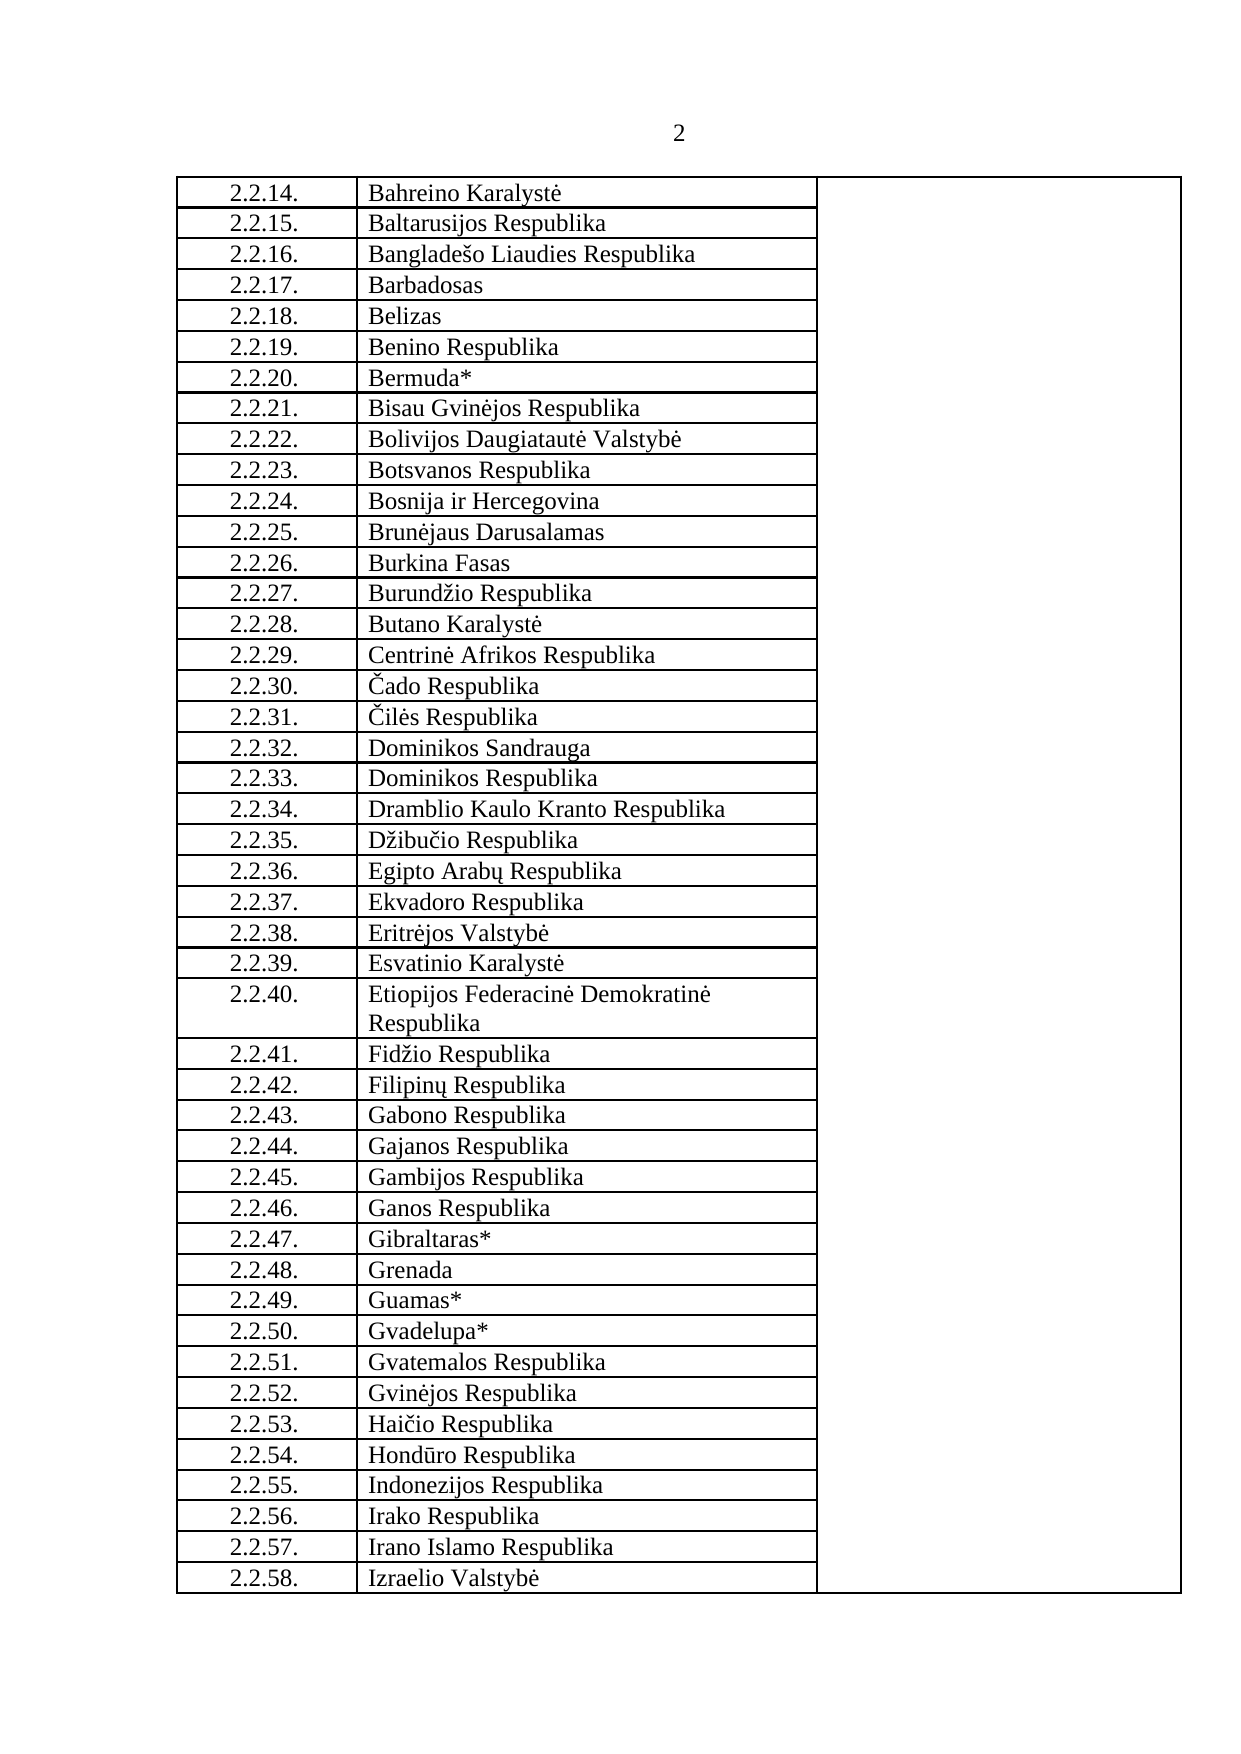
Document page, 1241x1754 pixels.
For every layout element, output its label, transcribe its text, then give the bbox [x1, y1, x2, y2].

table_cell [178, 178, 356, 206]
table_cell [178, 1532, 356, 1561]
table_cell Fidžio Respublika [358, 1039, 816, 1068]
table_cell [178, 1162, 356, 1191]
table_cell [178, 1101, 356, 1129]
table_cell Bolivijos Daugiatautė Valstybė [358, 424, 816, 453]
table_cell Guamas* [358, 1286, 816, 1314]
table_cell [178, 239, 356, 268]
table_cell [178, 301, 356, 330]
table_cell [178, 733, 356, 761]
table_cell Etiopijos Federacinė Demokratinė Respublika [358, 979, 816, 1037]
table_cell [178, 979, 356, 1037]
table_cell Burundžio Respublika [358, 579, 816, 607]
table_cell [178, 609, 356, 638]
table_cell Indonezijos Respublika [358, 1471, 816, 1499]
table_cell Bermuda* [358, 363, 816, 391]
table_cell Eritrėjos Valstybė [358, 918, 816, 946]
table_cell [178, 579, 356, 607]
table_cell Barbadosas [358, 270, 816, 299]
table_cell Bahreino Karalystė [358, 178, 816, 206]
table_cell Brunėjaus Darusalamas [358, 517, 816, 546]
table_cell [178, 1563, 356, 1592]
table_cell Dramblio Kaulo Kranto Respublika [358, 794, 816, 823]
table_cell [178, 486, 356, 515]
table_cell Burkina Fasas [358, 548, 816, 576]
table_cell [178, 1193, 356, 1222]
table_cell Hondūro Respublika [358, 1440, 816, 1468]
table_cell [178, 702, 356, 731]
table_cell [178, 363, 356, 391]
table_cell [178, 517, 356, 546]
table_cell Egipto Arabų Respublika [358, 856, 816, 885]
table_cell [178, 1039, 356, 1068]
table_cell Irano Islamo Respublika [358, 1532, 816, 1561]
table_cell [178, 1286, 356, 1314]
table_cell [178, 1131, 356, 1160]
table_cell Čilės Respublika [358, 702, 816, 731]
table_cell [178, 671, 356, 700]
table_cell Gibraltaras* [358, 1224, 816, 1253]
table_cell [178, 1347, 356, 1376]
table_cell [178, 825, 356, 854]
table_cell Grenada [358, 1255, 816, 1283]
table_cell [178, 1409, 356, 1438]
table_cell [178, 455, 356, 484]
table_cell Džibučio Respublika [358, 825, 816, 854]
table_cell [178, 949, 356, 977]
table_cell [178, 918, 356, 946]
table_cell [178, 1070, 356, 1098]
table_cell [178, 1471, 356, 1499]
table_cell Esvatinio Karalystė [358, 949, 816, 977]
table_cell [178, 887, 356, 916]
table_cell Benino Respublika [358, 332, 816, 361]
table_cell Ekvadoro Respublika [358, 887, 816, 916]
table_cell Gajanos Respublika [358, 1131, 816, 1160]
table_cell Belizas [358, 301, 816, 330]
table_cell Bosnija ir Hercegovina [358, 486, 816, 515]
table_cell Gvinėjos Respublika [358, 1378, 816, 1407]
table_cell [178, 640, 356, 669]
table_cell [178, 209, 356, 237]
table_cell Ganos Respublika [358, 1193, 816, 1222]
table_cell Haičio Respublika [358, 1409, 816, 1438]
table_cell Botsvanos Respublika [358, 455, 816, 484]
table_cell Bangladešo Liaudies Respublika [358, 239, 816, 268]
table_cell [178, 794, 356, 823]
table_cell Gambijos Respublika [358, 1162, 816, 1191]
table_cell Izraelio Valstybė [358, 1563, 816, 1592]
table_cell [178, 1316, 356, 1345]
table_cell [178, 1440, 356, 1468]
table_cell Butano Karalystė [358, 609, 816, 638]
table_cell [818, 178, 1180, 1592]
table_cell [178, 1224, 356, 1253]
table_cell Dominikos Respublika [358, 764, 816, 792]
table_cell Dominikos Sandrauga [358, 733, 816, 761]
table_cell [178, 856, 356, 885]
table_cell [178, 1378, 356, 1407]
table_cell [178, 1255, 356, 1283]
table_cell [178, 394, 356, 422]
table_cell Gvatemalos Respublika [358, 1347, 816, 1376]
table_cell [178, 332, 356, 361]
table_cell [178, 270, 356, 299]
table_cell [178, 548, 356, 576]
table_cell Bisau Gvinėjos Respublika [358, 394, 816, 422]
table_cell Gvadelupa* [358, 1316, 816, 1345]
table_cell Centrinė Afrikos Respublika [358, 640, 816, 669]
table_cell [178, 1501, 356, 1530]
table_cell [178, 424, 356, 453]
table_cell Filipinų Respublika [358, 1070, 816, 1098]
table_cell Baltarusijos Respublika [358, 209, 816, 237]
table_cell Čado Respublika [358, 671, 816, 700]
table_cell [178, 764, 356, 792]
table_cell Irako Respublika [358, 1501, 816, 1530]
table_cell Gabono Respublika [358, 1101, 816, 1129]
